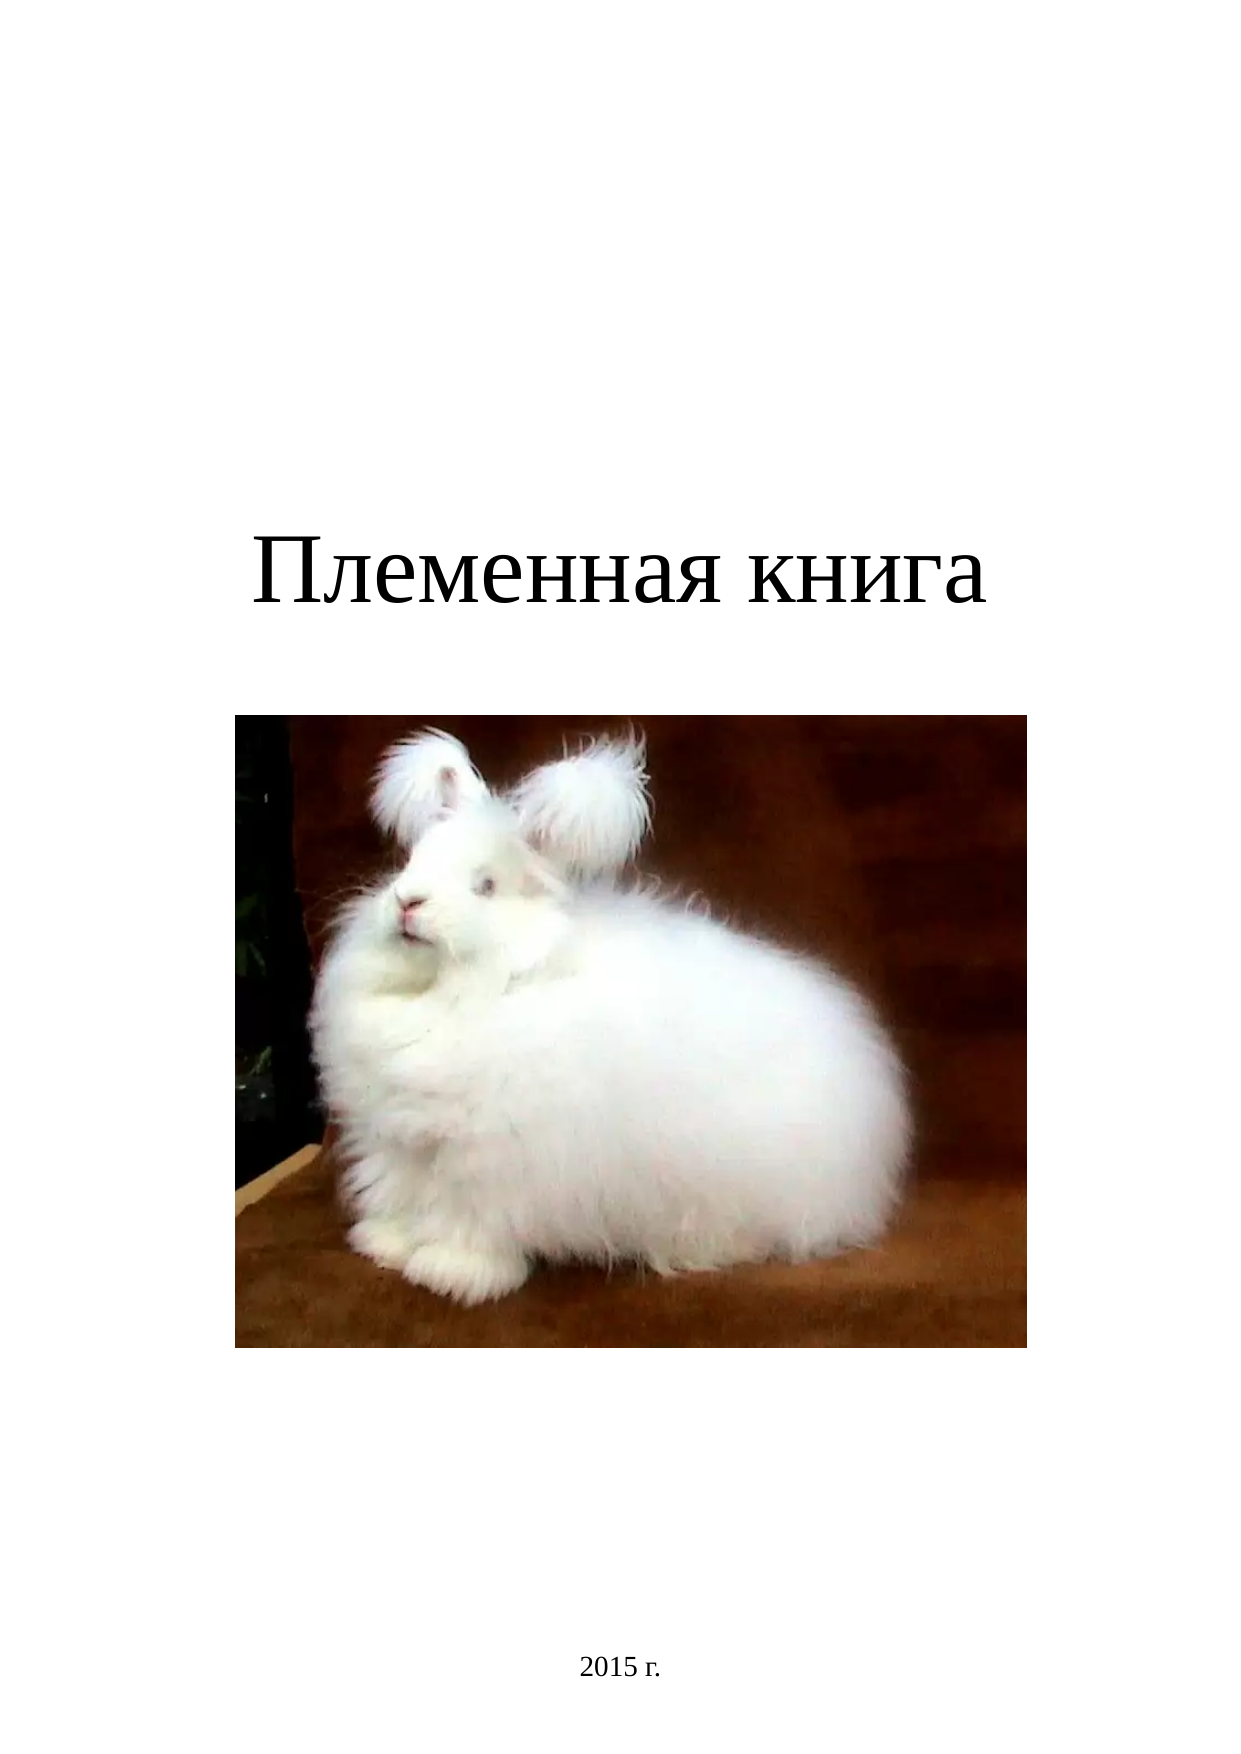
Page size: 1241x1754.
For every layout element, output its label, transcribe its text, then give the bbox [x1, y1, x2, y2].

text 2015 г. [118, 1649, 1122, 1683]
picture [235, 715, 1027, 1348]
text Племенная книга [118, 509, 1122, 624]
